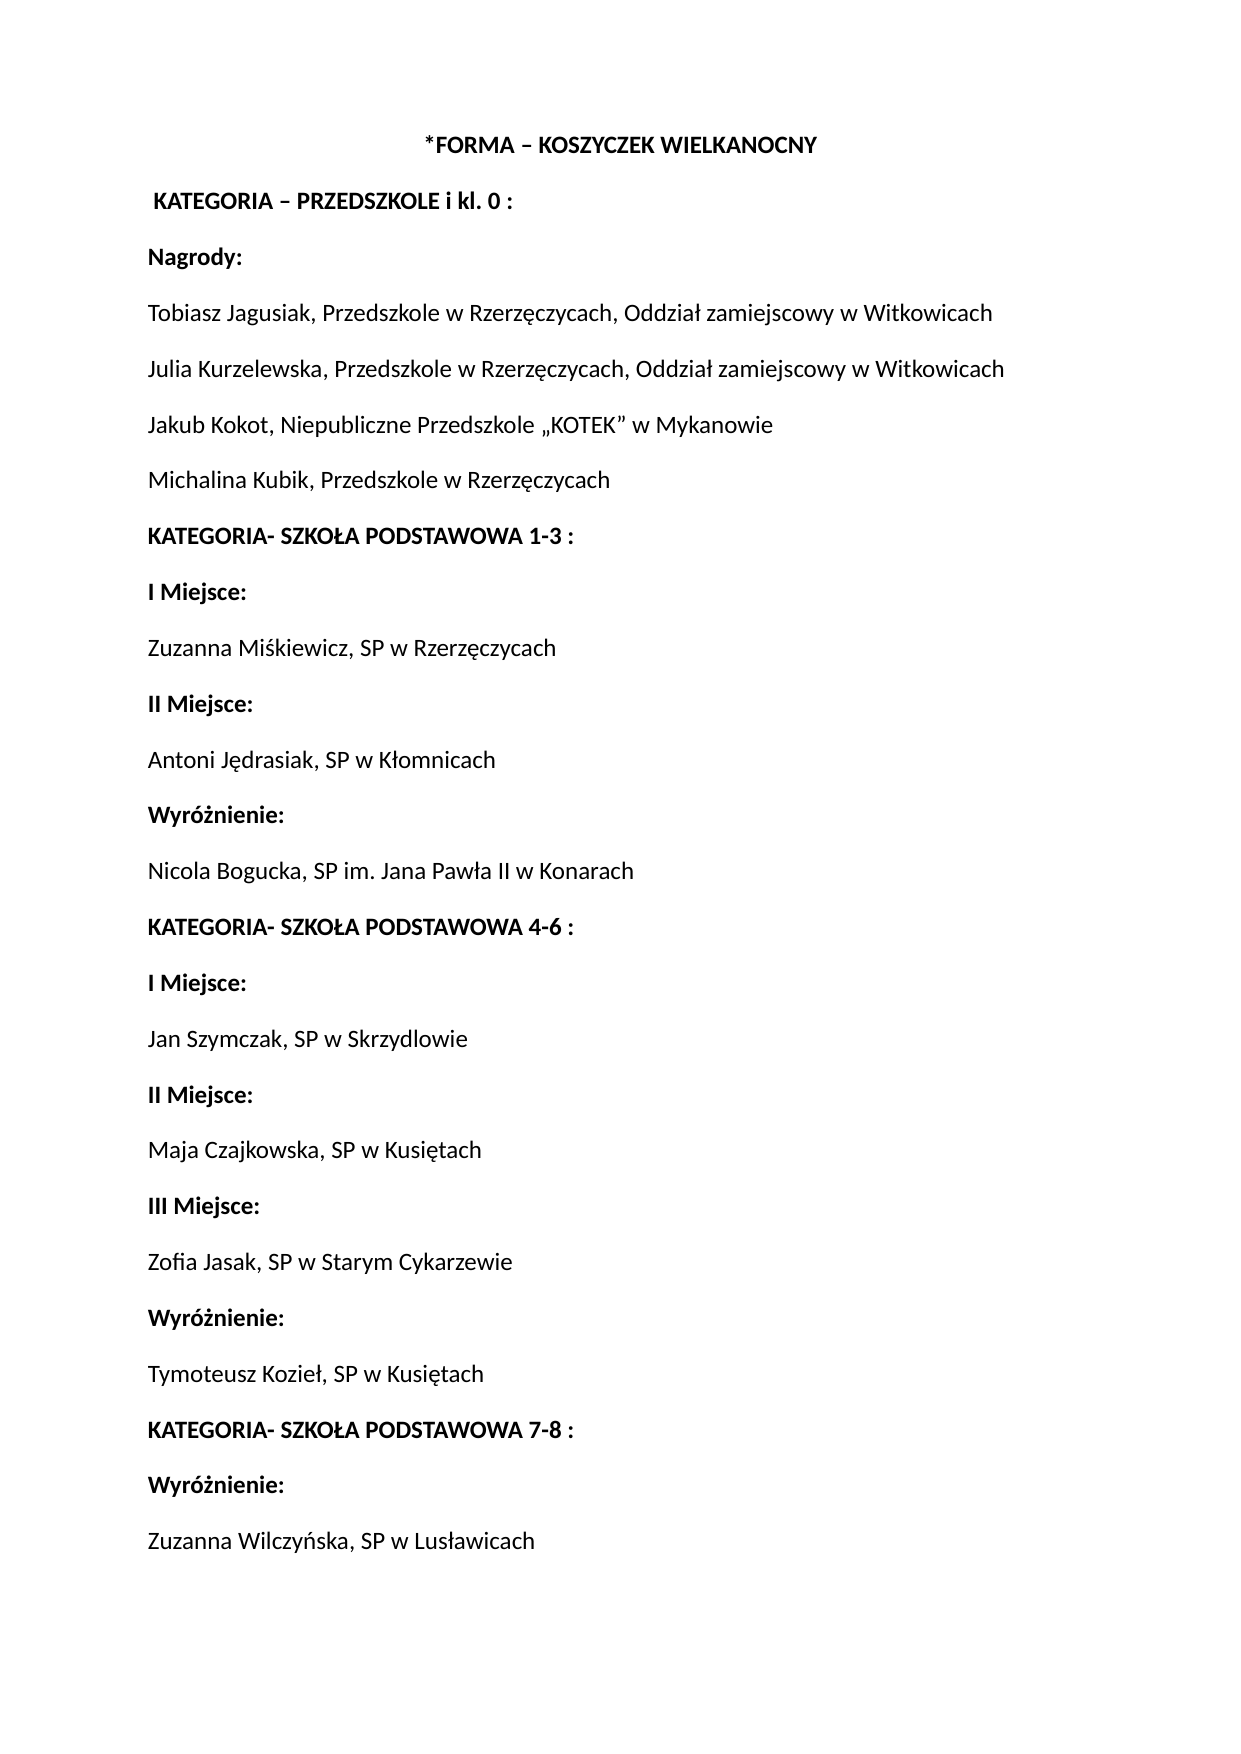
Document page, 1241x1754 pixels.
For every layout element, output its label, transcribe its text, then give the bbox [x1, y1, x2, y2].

text Zofia Jasak, SP w Starym Cykarzewie [148, 1246, 1093, 1277]
text Julia Kurzelewska, Przedszkole w Rzerzęczycach, Oddział zamiejscowy w Witkowicach [148, 353, 1093, 383]
text Nicola Bogucka, SP im. Jana Pawła II w Konarach [148, 855, 1093, 886]
text Zuzanna Miśkiewicz, SP w Rzerzęczycach [148, 632, 1093, 663]
text *FORMA – KOSZYCZEK WIELKANOCNY [148, 129, 1093, 160]
text II Miejsce: [148, 688, 1093, 718]
text III Miejsce: [148, 1190, 1093, 1221]
text KATEGORIA- SZKOŁA PODSTAWOWA 4-6 : [148, 911, 1093, 942]
text I Miejsce: [148, 967, 1093, 998]
text KATEGORIA- SZKOŁA PODSTAWOWA 1-3 : [148, 520, 1093, 551]
text Michalina Kubik, Przedszkole w Rzerzęczycach [148, 464, 1093, 495]
text KATEGORIA- SZKOŁA PODSTAWOWA 7-8 : [148, 1414, 1093, 1444]
text Jakub Kokot, Niepubliczne Przedszkole „KOTEK” w Mykanowie [148, 409, 1093, 439]
text Wyróżnienie: [148, 1469, 1093, 1500]
text KATEGORIA – PRZEDSZKOLE i kl. 0 : [148, 185, 1093, 216]
text Tobiasz Jagusiak, Przedszkole w Rzerzęczycach, Oddział zamiejscowy w Witkowicach [148, 297, 1093, 328]
text Wyróżnienie: [148, 1302, 1093, 1333]
text Maja Czajkowska, SP w Kusiętach [148, 1134, 1093, 1165]
text Jan Szymczak, SP w Skrzydlowie [148, 1023, 1093, 1053]
text Zuzanna Wilczyńska, SP w Lusławicach [148, 1525, 1093, 1556]
text Wyróżnienie: [148, 799, 1093, 830]
text II Miejsce: [148, 1079, 1093, 1109]
text Antoni Jędrasiak, SP w Kłomnicach [148, 744, 1093, 774]
text Nagrody: [148, 241, 1093, 272]
text Tymoteusz Kozieł, SP w Kusiętach [148, 1358, 1093, 1388]
text I Miejsce: [148, 576, 1093, 607]
